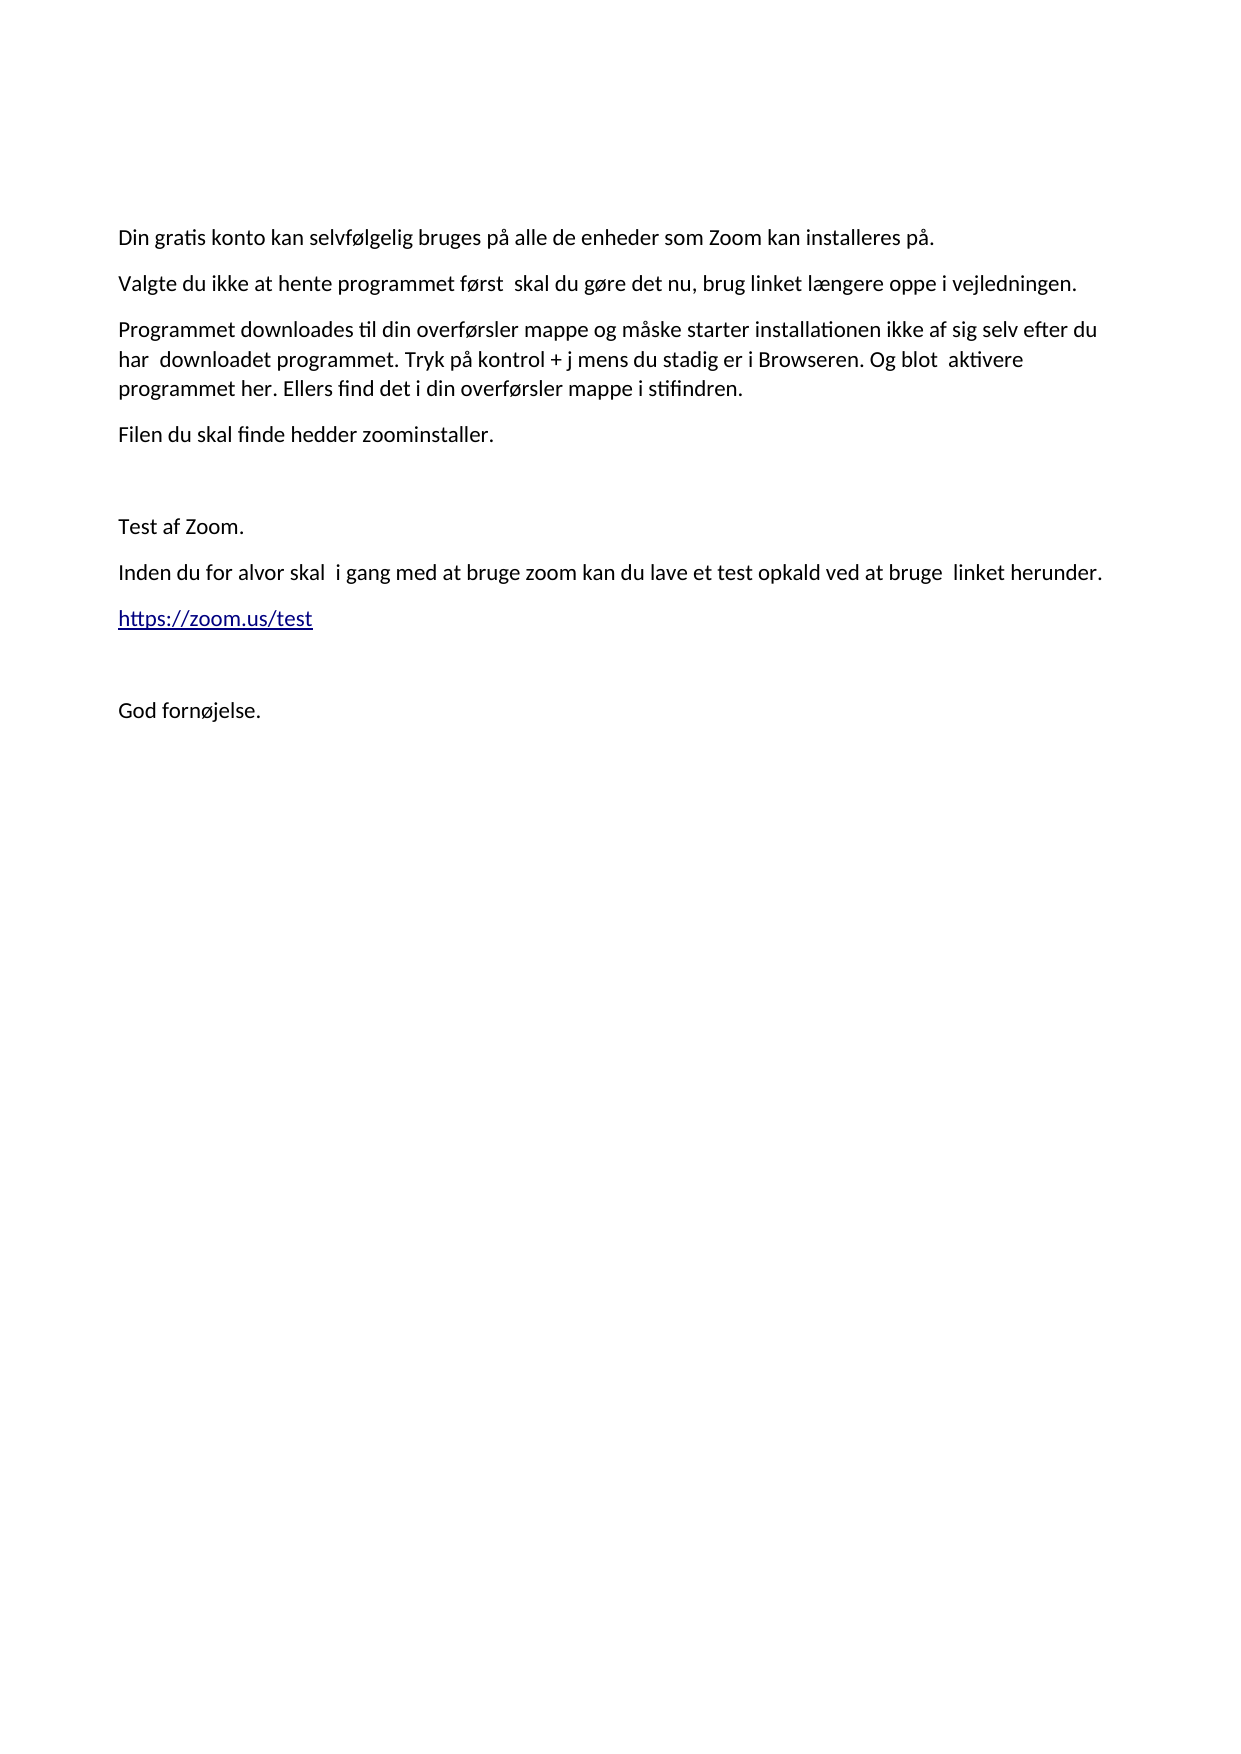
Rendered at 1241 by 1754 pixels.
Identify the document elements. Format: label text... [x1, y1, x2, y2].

text God fornøjelse. [118, 696, 1122, 724]
text Valgte du ikke at hente programmet først skal du gøre det nu, brug linket længere oppe i vejledningen. [118, 269, 1122, 297]
text https://zoom.us/test [118, 604, 1122, 632]
text Filen du skal finde hedder zoominstaller. [118, 420, 1122, 448]
text Inden du for alvor skal i gang med at bruge zoom kan du lave et test opkald ved at bruge linket herunder. [118, 558, 1122, 586]
text Test af Zoom. [118, 512, 1122, 540]
text Din gratis konto kan selvfølgelig bruges på alle de enheder som Zoom kan installeres på. [118, 223, 1122, 251]
text Programmet downloades til din overførsler mappe og måske starter installationen ikke af sig selv efter du har downloadet programmet. Tryk på kontrol + j mens du stadig er i Browseren. Og blot aktivere programmet her. Ellers find det i din overførsler mappe i stifindren. [118, 315, 1122, 402]
